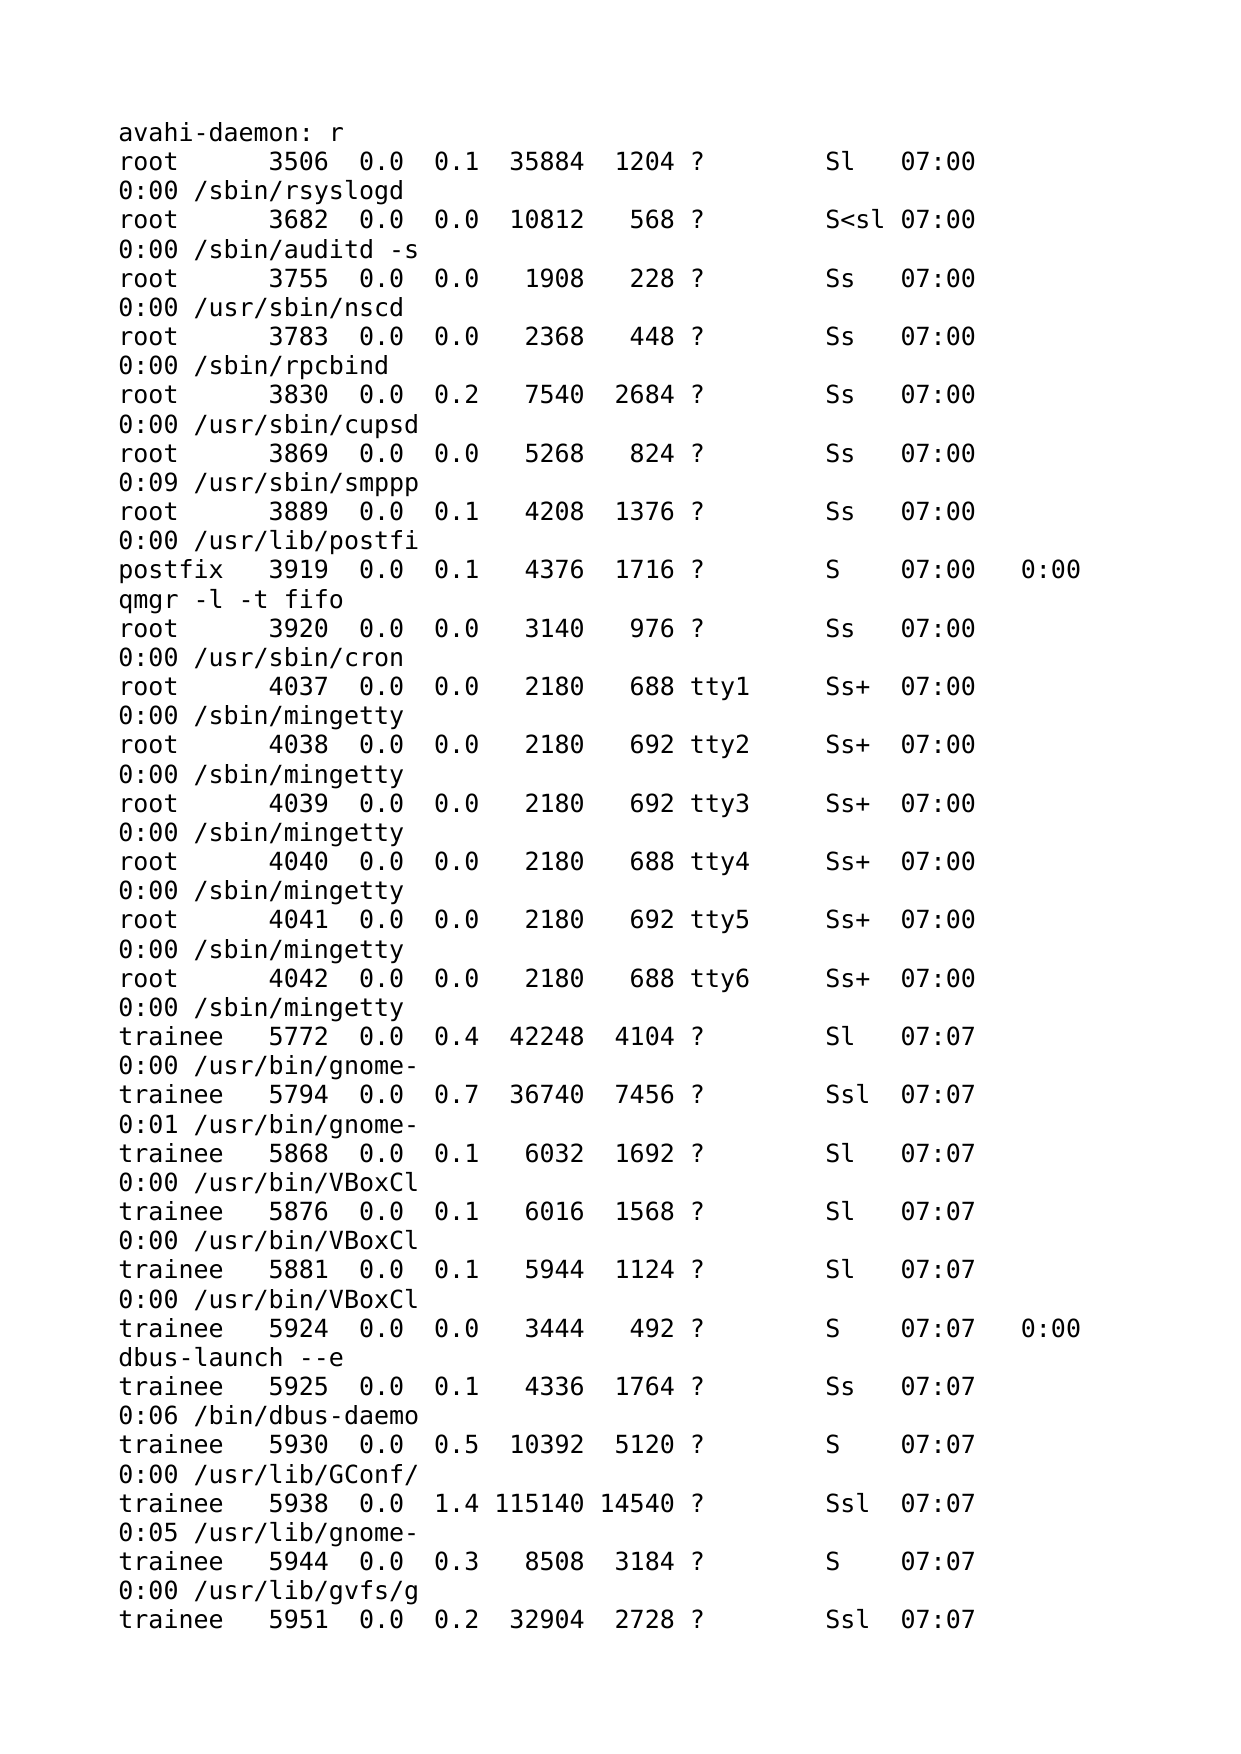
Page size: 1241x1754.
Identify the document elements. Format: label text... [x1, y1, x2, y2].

text avahi-daemon: r root 3506 0.0 0.1 35884 1204 ? Sl 07:00 0:00 /sbin/rsyslogd root 3682 0.0 0.0 10812 568 ? S<sl 07:00 0:00 /sbin/auditd -s root 3755 0.0 0.0 1908 228 ? Ss 07:00 0:00 /usr/sbin/nscd root 3783 0.0 0.0 2368 448 ? Ss 07:00 0:00 /sbin/rpcbind root 3830 0.0 0.2 7540 2684 ? Ss 07:00 0:00 /usr/sbin/cupsd root 3869 0.0 0.0 5268 824 ? Ss 07:00 0:09 /usr/sbin/smppp root 3889 0.0 0.1 4208 1376 ? Ss 07:00 0:00 /usr/lib/postfi postfix 3919 0.0 0.1 4376 1716 ? S 07:00 0:00 qmgr -l -t fifo root 3920 0.0 0.0 3140 976 ? Ss 07:00 0:00 /usr/sbin/cron root 4037 0.0 0.0 2180 688 tty1 Ss+ 07:00 0:00 /sbin/mingetty root 4038 0.0 0.0 2180 692 tty2 Ss+ 07:00 0:00 /sbin/mingetty root 4039 0.0 0.0 2180 692 tty3 Ss+ 07:00 0:00 /sbin/mingetty root 4040 0.0 0.0 2180 688 tty4 Ss+ 07:00 0:00 /sbin/mingetty root 4041 0.0 0.0 2180 692 tty5 Ss+ 07:00 0:00 /sbin/mingetty root 4042 0.0 0.0 2180 688 tty6 Ss+ 07:00 0:00 /sbin/mingetty trainee 5772 0.0 0.4 42248 4104 ? Sl 07:07 0:00 /usr/bin/gnome- trainee 5794 0.0 0.7 36740 7456 ? Ssl 07:07 0:01 /usr/bin/gnome- trainee 5868 0.0 0.1 6032 1692 ? Sl 07:07 0:00 /usr/bin/VBoxCl trainee 5876 0.0 0.1 6016 1568 ? Sl 07:07 0:00 /usr/bin/VBoxCl trainee 5881 0.0 0.1 5944 1124 ? Sl 07:07 0:00 /usr/bin/VBoxCl trainee 5924 0.0 0.0 3444 492 ? S 07:07 0:00 dbus-launch --e trainee 5925 0.0 0.1 4336 1764 ? Ss 07:07 0:06 /bin/dbus-daemo trainee 5930 0.0 0.5 10392 5120 ? S 07:07 0:00 /usr/lib/GConf/ trainee 5938 0.0 1.4 115140 14540 ? Ssl 07:07 0:05 /usr/lib/gnome- trainee 5944 0.0 0.3 8508 3184 ? S 07:07 0:00 /usr/lib/gvfs/g trainee 5951 0.0 0.2 32904 2728 ? Ssl 07:07 [118, 118, 1122, 1635]
